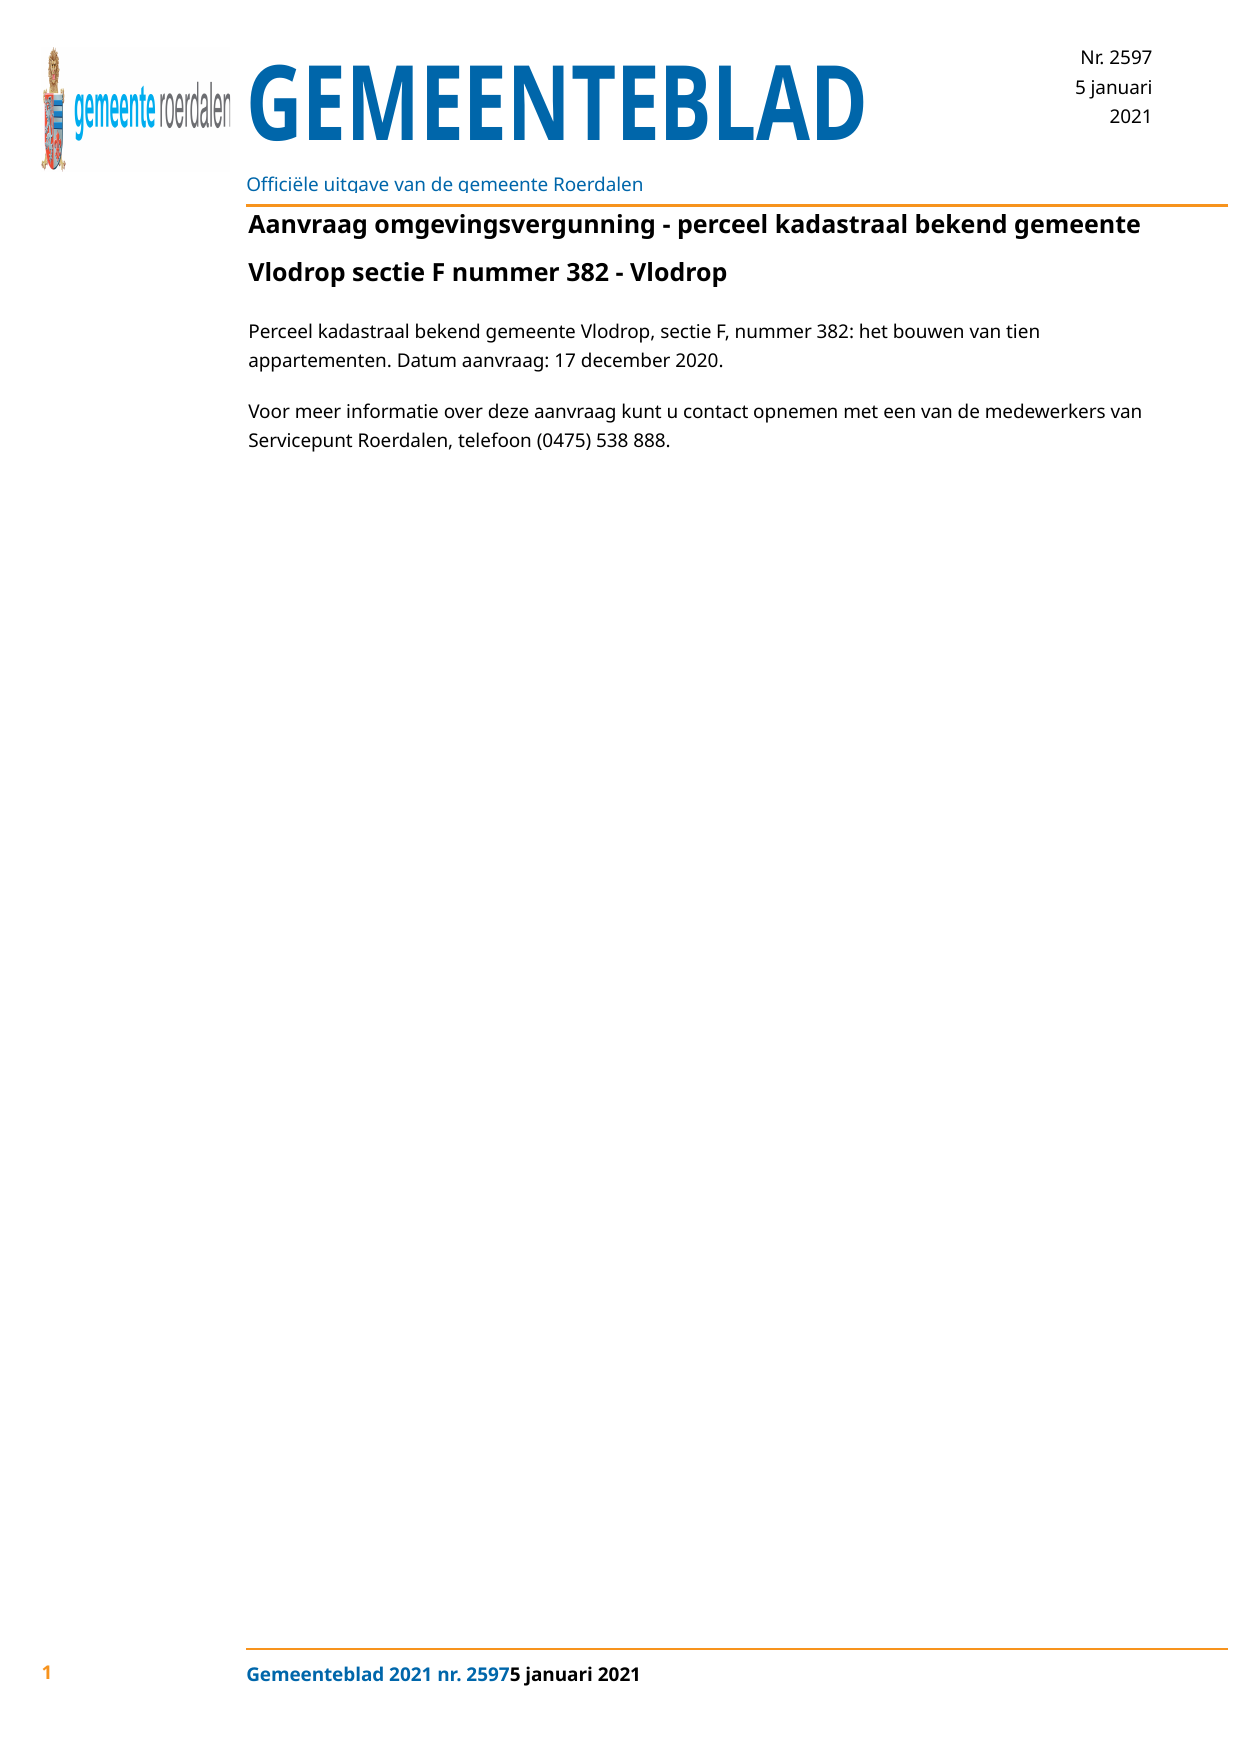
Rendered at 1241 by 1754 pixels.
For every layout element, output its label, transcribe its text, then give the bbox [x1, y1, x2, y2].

text Perceel kadastraal bekend gemeente Vlodrop, sectie F, nummer 382: het bouwen van tien appartementen. Datum aanvraag: 17 december 2020. [248, 318, 1152, 373]
text Voor meer informatie over deze aanvraag kunt u contact opnemen met een van de medewerkers van Servicepunt Roerdalen, telefoon (0475) 538 888. [248, 398, 1152, 453]
text Aanvraag omgevingsvergunning - perceel kadastraal bekend gemeente Vlodrop sectie F nummer 382 - Vlodrop [248, 207, 1152, 288]
picture [41, 47, 231, 172]
